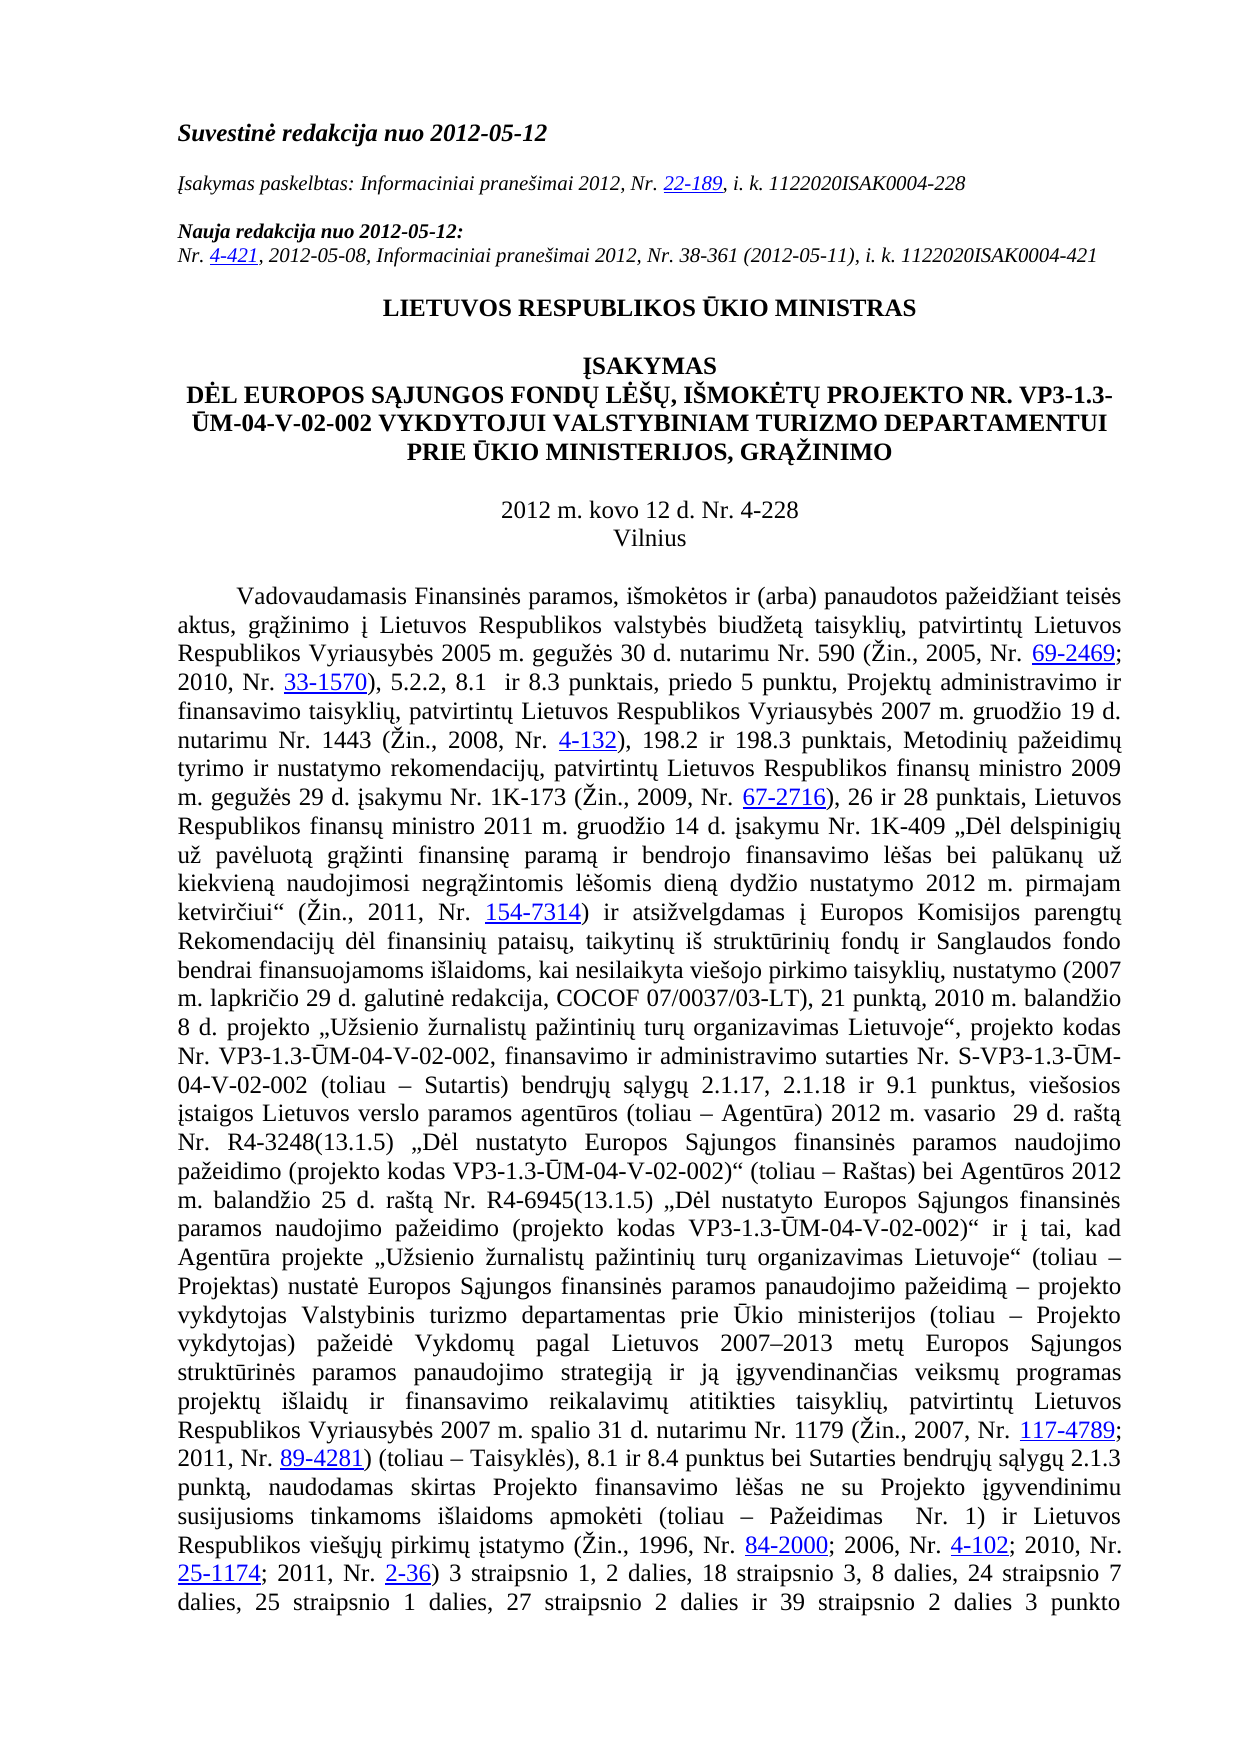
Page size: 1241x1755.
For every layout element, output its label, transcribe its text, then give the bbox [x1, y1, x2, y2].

text ĮSAKYMAS [177, 351, 1122, 380]
text Vadovaudamasis Finansinės paramos, išmokėtos ir (arba) panaudotos pažeidžiant teisės aktus, grąžinimo į Lietuvos Respublikos valstybės biudžetą taisyklių, patvirtintų Lietuvos Respublikos Vyriausybės 2005 m. gegužės 30 d. nutarimu Nr. 590 (Žin., 2005, Nr. 69-2469; 2010, Nr. 33-1570), 5.2.2, 8.1 ir 8.3 punktais, priedo 5 punktu, Projektų administravimo ir finansavimo taisyklių, patvirtintų Lietuvos Respublikos Vyriausybės 2007 m. gruodžio 19 d. nutarimu Nr. 1443 (Žin., 2008, Nr. 4-132), 198.2 ir 198.3 punktais, Metodinių pažeidimų tyrimo ir nustatymo rekomendacijų, patvirtintų Lietuvos Respublikos finansų ministro 2009 m. gegužės 29 d. įsakymu Nr. 1K-173 (Žin., 2009, Nr. 67-2716), 26 ir 28 punktais, Lietuvos Respublikos finansų ministro 2011 m. gruodžio 14 d. įsakymu Nr. 1K-409 „Dėl delspinigių už pavėluotą grąžinti finansinę paramą ir bendrojo finansavimo lėšas bei palūkanų už kiekvieną naudojimosi negrąžintomis lėšomis dieną dydžio nustatymo 2012 m. pirmajam ketvirčiui“ (Žin., 2011, Nr. 154-7314) ir atsižvelgdamas į Europos Komisijos parengtų Rekomendacijų dėl finansinių pataisų, taikytinų iš struktūrinių fondų ir Sanglaudos fondo bendrai finansuojamoms išlaidoms, kai nesilaikyta viešojo pirkimo taisyklių, nustatymo (2007 m. lapkričio 29 d. galutinė redakcija, COCOF 07/0037/03-LT), 21 punktą, 2010 m. balandžio 8 d. projekto „Užsienio žurnalistų pažintinių turų organizavimas Lietuvoje“, projekto kodas Nr. VP3-1.3-ŪM-04-V-02-002, finansavimo ir administravimo sutarties Nr. S-VP3-1.3-ŪM-04-V-02-002 (toliau – Sutartis) bendrųjų sąlygų 2.1.17, 2.1.18 ir 9.1 punktus, viešosios įstaigos Lietuvos verslo paramos agentūros (toliau – Agentūra) 2012 m. vasario 29 d. raštą Nr. R4-3248(13.1.5) „Dėl nustatyto Europos Sąjungos finansinės paramos naudojimo pažeidimo (projekto kodas VP3-1.3-ŪM-04-V-02-002)“ (toliau – Raštas) bei Agentūros 2012 m. balandžio 25 d. raštą Nr. R4-6945(13.1.5) „Dėl nustatyto Europos Sąjungos finansinės paramos naudojimo pažeidimo (projekto kodas VP3-1.3-ŪM-04-V-02-002)“ ir į tai, kad Agentūra projekte „Užsienio žurnalistų pažintinių turų organizavimas Lietuvoje“ (toliau – Projektas) nustatė Europos Sąjungos finansinės paramos panaudojimo pažeidimą – projekto vykdytojas Valstybinis turizmo departamentas prie Ūkio ministerijos (toliau – Projekto vykdytojas) pažeidė Vykdomų pagal Lietuvos 2007–2013 metų Europos Sąjungos struktūrinės paramos panaudojimo strategiją ir ją įgyvendinančias veiksmų programas projektų išlaidų ir finansavimo reikalavimų atitikties taisyklių, patvirtintų Lietuvos Respublikos Vyriausybės 2007 m. spalio 31 d. nutarimu Nr. 1179 (Žin., 2007, Nr. 117-4789; 2011, Nr. 89-4281) (toliau – Taisyklės), 8.1 ir 8.4 punktus bei Sutarties bendrųjų sąlygų 2.1.3 punktą, naudodamas skirtas Projekto finansavimo lėšas ne su Projekto įgyvendinimu susijusioms tinkamoms išlaidoms apmokėti (toliau – Pažeidimas Nr. 1) ir Lietuvos Respublikos viešųjų pirkimų įstatymo (Žin., 1996, Nr. 84-2000; 2006, Nr. 4-102; 2010, Nr. 25-1174; 2011, Nr. 2-36) 3 straipsnio 1, 2 dalies, 18 straipsnio 3, 8 dalies, 24 straipsnio 7 dalies, 25 straipsnio 1 dalies, 27 straipsnio 2 dalies ir 39 straipsnio 2 dalies 3 punkto [177, 581, 1122, 1616]
text Suvestinė redakcija nuo 2012-05-12 [177, 118, 1122, 147]
text Nauja redakcija nuo 2012-05-12: [177, 219, 1122, 243]
text Įsakymas paskelbtas: Informaciniai pranešimai 2012, Nr. 22-189, i. k. 1122020ISAK0004-228 [177, 171, 1122, 195]
text LIETUVOS RESPUBLIKOS ŪKIO MINISTRAS [177, 293, 1122, 322]
text Vilnius [177, 523, 1122, 552]
text DĖL EUROPOS SĄJUNGOS FONDŲ LĖŠŲ, IŠMOKĖTŲ PROJEKTO NR. VP3-1.3-ŪM-04-V-02-002 VYKDYTOJUI VALSTYBINIAM TURIZMO DEPARTAMENTUI PRIE ŪKIO MINISTERIJOS, GRĄŽINIMO [177, 380, 1122, 466]
text Nr. 4-421, 2012-05-08, Informaciniai pranešimai 2012, Nr. 38-361 (2012-05-11), i. k. 1122020ISAK0004-421 [177, 243, 1122, 267]
text 2012 m. kovo 12 d. Nr. 4-228 [177, 495, 1122, 523]
